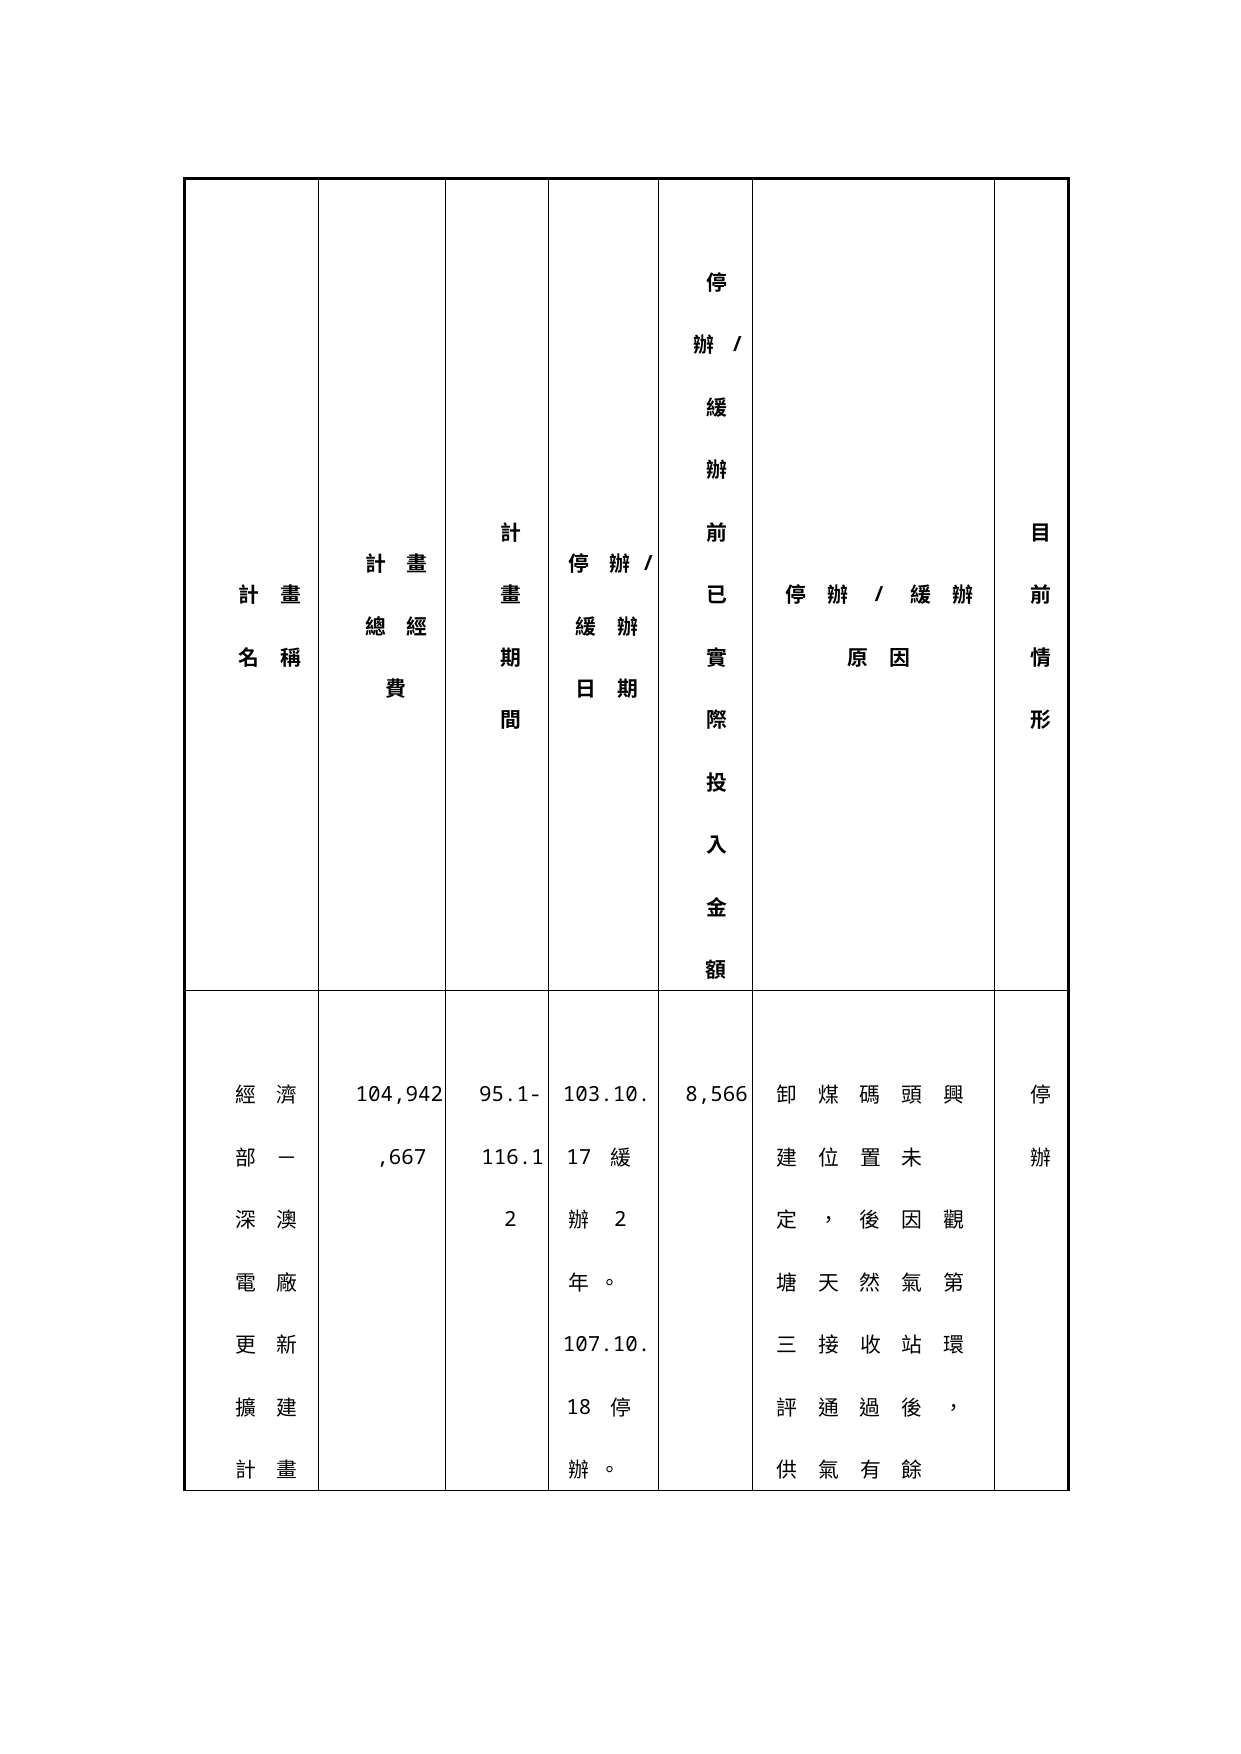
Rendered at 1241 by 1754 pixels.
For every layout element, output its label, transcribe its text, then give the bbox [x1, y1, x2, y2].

table_cell 103.10.17緩辦2年。 107.10.18停辦。 [549, 991, 658, 1490]
table_cell 經濟部－深澳電廠更新擴建計畫 [186, 991, 318, 1490]
table_header 目前 情形 [995, 180, 1067, 990]
table_header 停辦/緩辦前已實際投入金額 [659, 180, 752, 990]
table_cell 停辦 [995, 991, 1067, 1490]
table_cell 95.1- 116.12 [446, 991, 548, 1490]
table_cell 8,566 [659, 991, 752, 1490]
table_cell 104,942,667 [319, 991, 445, 1490]
table_header 計畫期間 [446, 180, 548, 990]
table_cell 卸煤碼頭興建位置未定，後因觀塘天然氣第三接收站環評通過後，供氣有餘 [753, 991, 994, 1490]
table_header 計畫名稱 [186, 180, 318, 990]
table_header 計畫總經費 [319, 180, 445, 990]
table_header 停辦/緩辦日期 [549, 180, 658, 990]
table_header 停辦/緩辦原因 [753, 180, 994, 990]
